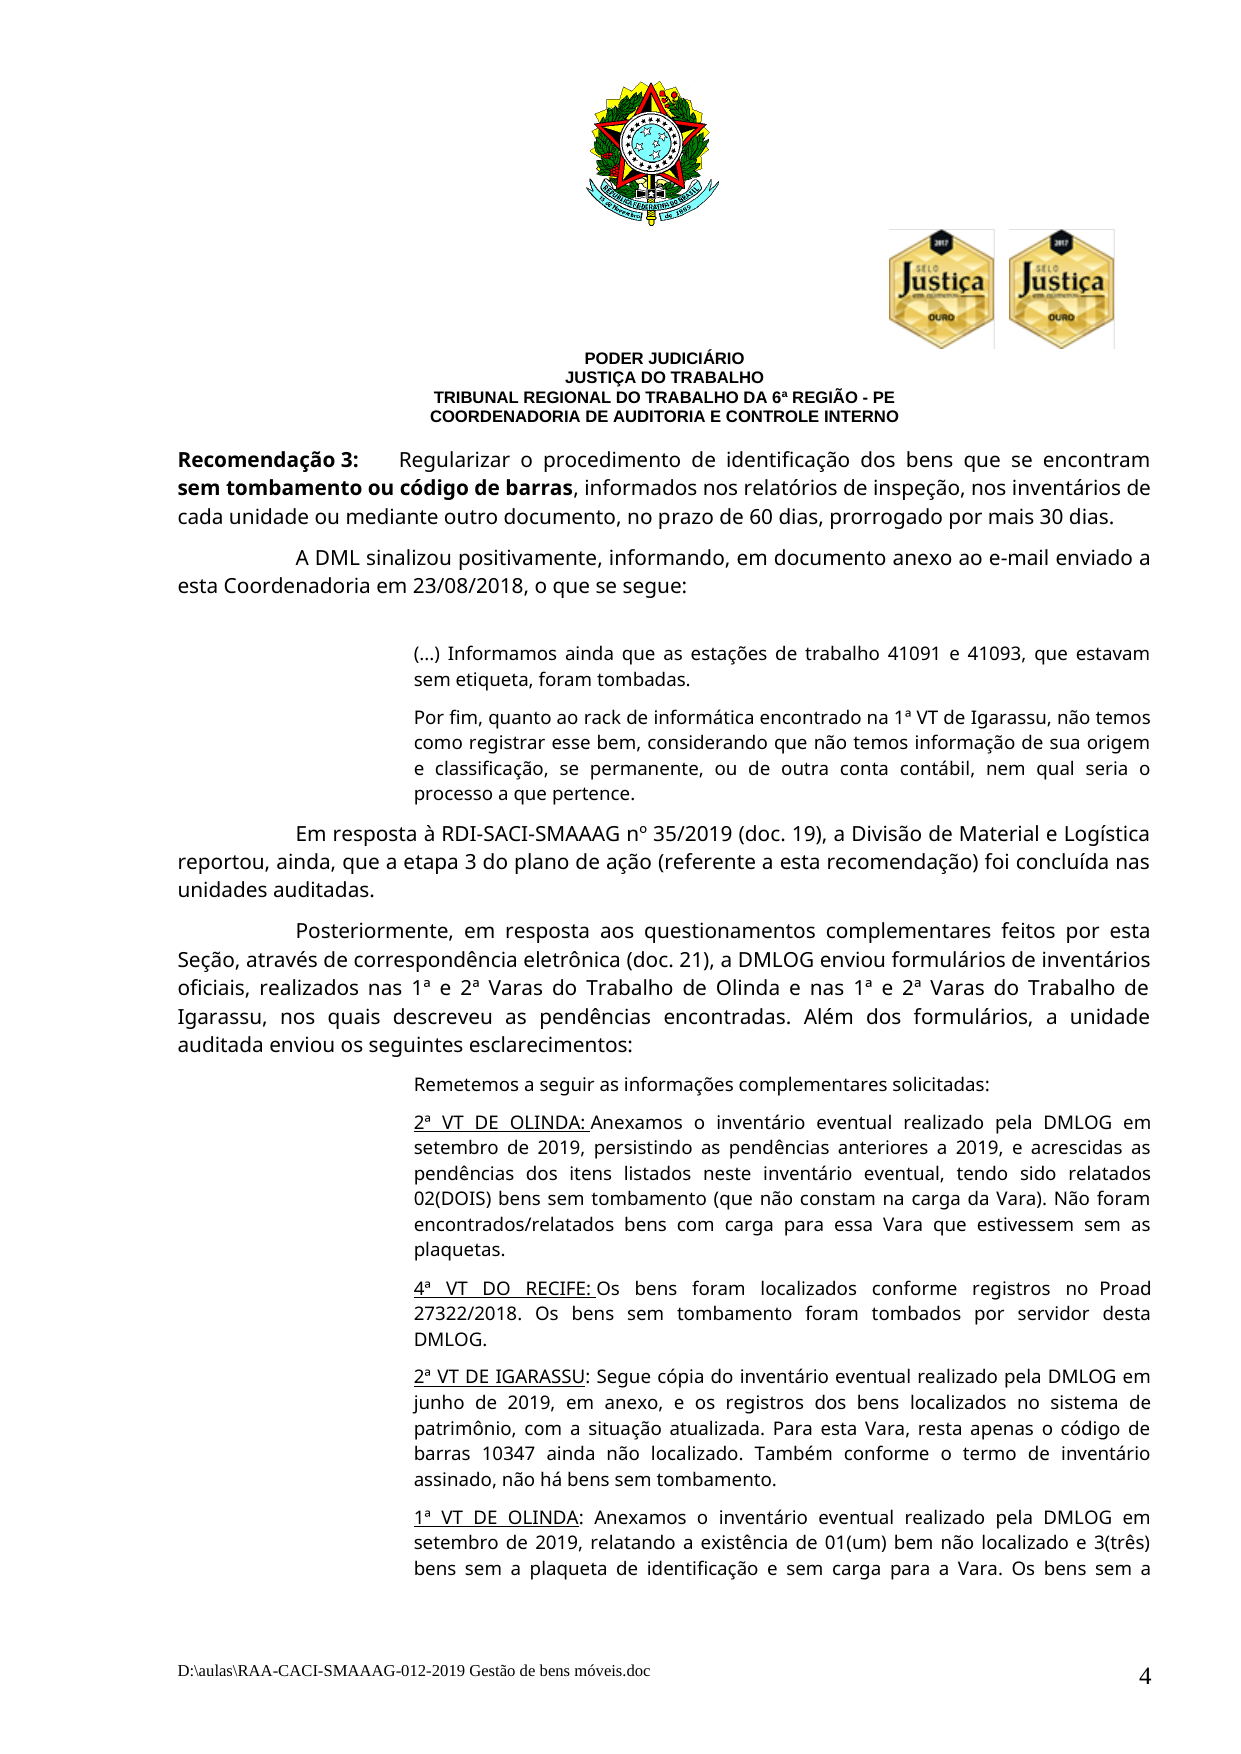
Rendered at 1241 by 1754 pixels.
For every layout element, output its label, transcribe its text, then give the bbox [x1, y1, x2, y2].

text 2ª VT DE OLINDA: Anexamos o inventário eventual realizado pela DMLOG em setembro de 2019, persistindo as pendências anteriores a 2019, e acrescidas as pendências dos itens listados neste inventário eventual, tendo sido relatados 02(DOIS) bens sem tombamento (que não constam na carga da Vara). Não foram encontrados/relatados bens com carga para essa Vara que estivessem sem as plaquetas. [413, 1109, 1152, 1262]
text 2ª VT DE IGARASSU: Segue cópia do inventário eventual realizado pela DMLOG em junho de 2019, em anexo, e os registros dos bens localizados no sistema de patrimônio, com a situação atualizada. Para esta Vara, resta apenas o código de barras 10347 ainda não localizado. Também conforme o termo de inventário assinado, não há bens sem tombamento. [413, 1364, 1152, 1491]
text 1ª VT DE OLINDA: Anexamos o inventário eventual realizado pela DMLOG em setembro de 2019, relatando a existência de 01(um) bem não localizado e 3(três) bens sem a plaqueta de identificação e sem carga para a Vara. Os bens sem a [413, 1504, 1152, 1581]
picture [889, 228, 996, 349]
text Em resposta à RDI-SACI-SMAAAG nº 35/2019 (doc. 19), a Divisão de Material e Logística reportou, ainda, que a etapa 3 do plano de ação (referente a esta recomendação) foi concluída nas unidades auditadas. [177, 819, 1152, 904]
text (...) Informamos ainda que as estações de trabalho 41091 e 41093, que estavam sem etiqueta, foram tombadas. [413, 641, 1152, 692]
text A DML sinalizou positivamente, informando, em documento anexo ao e-mail enviado a esta Coordenadoria em 23/08/2018, o que se segue: [177, 543, 1152, 599]
text Por fim, quanto ao rack de informática encontrado na 1ª VT de Igarassu, não temos como registrar esse bem, considerando que não temos informação de sua origem e classificação, se permanente, ou de outra conta contábil, nem qual seria o processo a que pertence. [413, 704, 1152, 806]
text Remetemos a seguir as informações complementares solicitadas: [413, 1071, 1152, 1097]
picture [581, 73, 723, 229]
text Posteriormente, em resposta aos questionamentos complementares feitos por esta Seção, através de correspondência eletrônica (doc. 21), a DMLOG enviou formulários de inventários oficiais, realizados nas 1ª e 2ª Varas do Trabalho de Olinda e nas 1ª e 2ª Varas do Trabalho de Igarassu, nos quais descreveu as pendências encontradas. Além dos formulários, a unidade auditada enviou os seguintes esclarecimentos: [177, 916, 1152, 1059]
text 4ª VT DO RECIFE: Os bens foram localizados conforme registros no Proad 27322/2018. Os bens sem tombamento foram tombados por servidor desta DMLOG. [413, 1275, 1152, 1351]
text Recomendação 3: Regularizar o procedimento de identificação dos bens que se encontram sem tombamento ou código de barras, informados nos relatórios de inspeção, nos inventários de cada unidade ou mediante outro documento, no prazo de 60 dias, prorrogado por mais 30 dias. [177, 445, 1152, 530]
picture [1009, 228, 1116, 349]
